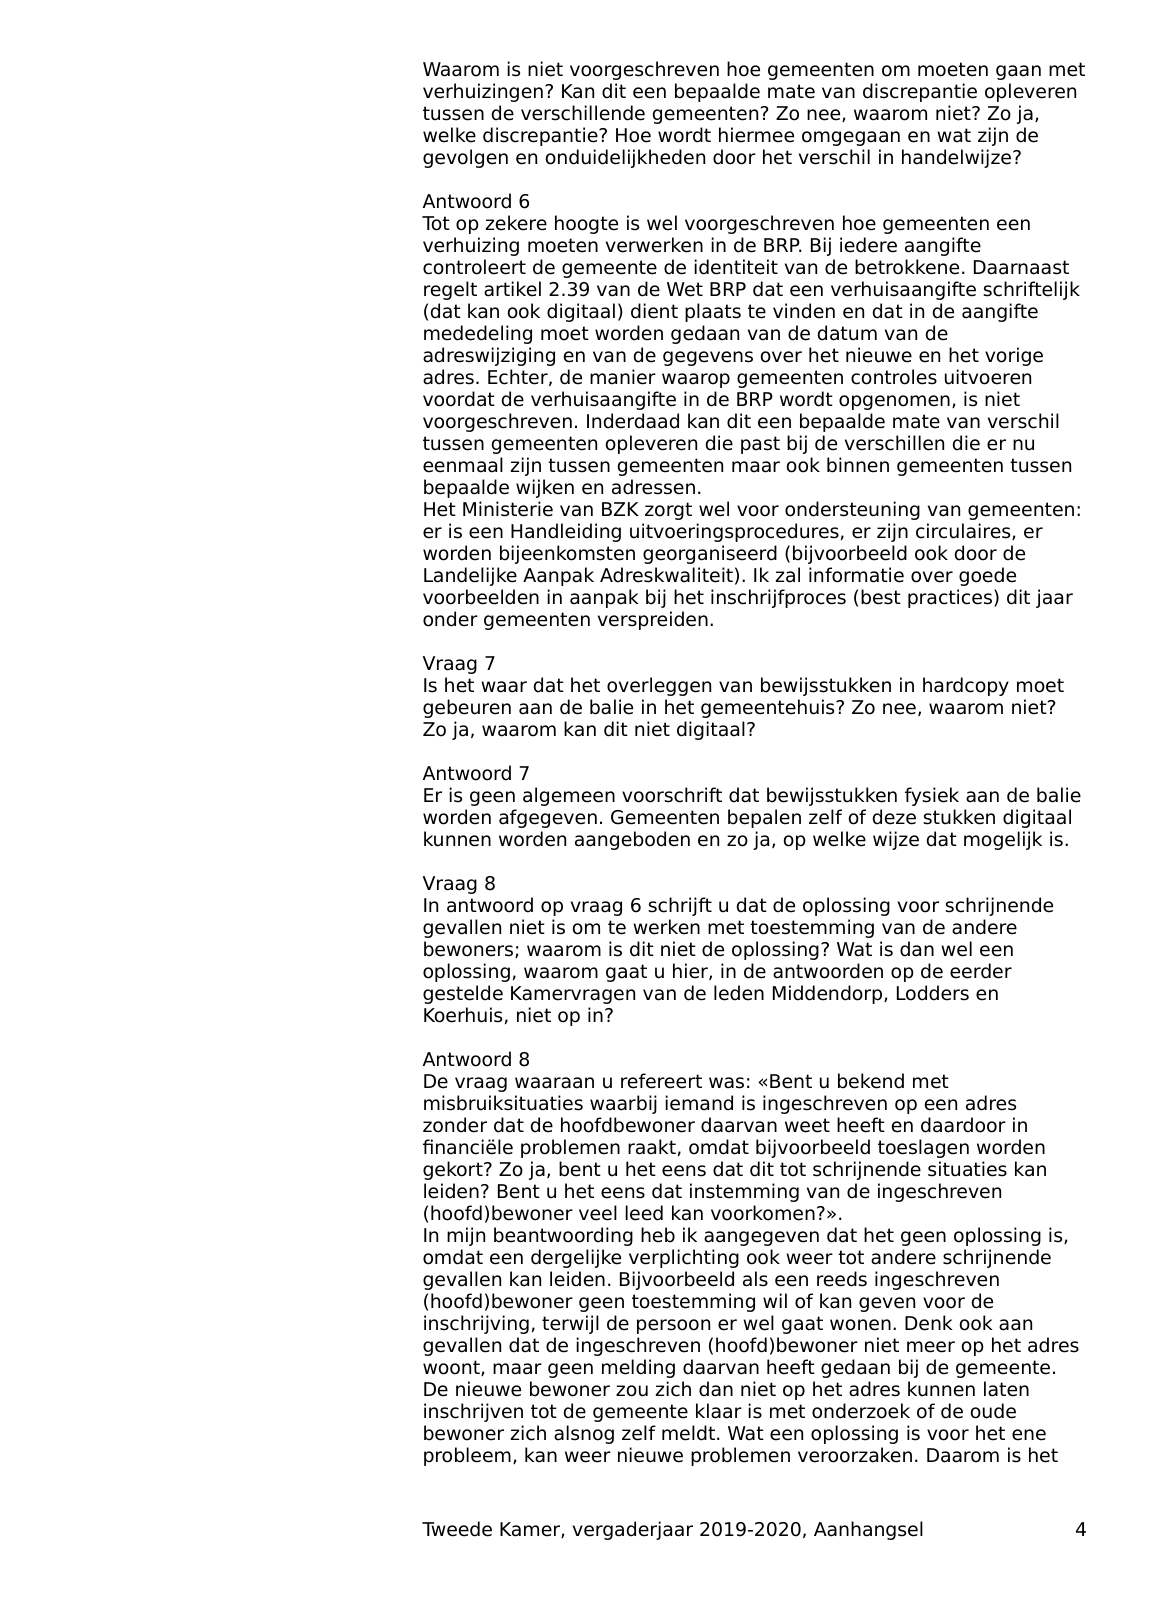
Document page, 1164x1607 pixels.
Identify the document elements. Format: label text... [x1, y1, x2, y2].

text Is het waar dat het overleggen van bewijsstukken in hardcopy moet gebeuren aan de balie in het gemeentehuis? Zo nee, waarom niet? Zo ja, waarom kan dit niet digitaal? [422, 675, 1087, 741]
text In mijn beantwoording heb ik aangegeven dat het geen oplossing is, omdat een dergelijke verplichting ook weer tot andere schrijnende gevallen kan leiden. Bijvoorbeeld als een reeds ingeschreven (hoofd)bewoner geen toestemming wil of kan geven voor de inschrijving, terwijl de persoon er wel gaat wonen. Denk ook aan gevallen dat de ingeschreven (hoofd)bewoner niet meer op het adres woont, maar geen melding daarvan heeft gedaan bij de gemeente. De nieuwe bewoner zou zich dan niet op het adres kunnen laten inschrijven tot de gemeente klaar is met onderzoek of de oude bewoner zich alsnog zelf meldt. Wat een oplossing is voor het ene probleem, kan weer nieuwe problemen veroorzaken. Daarom is het [422, 1225, 1087, 1467]
text Antwoord 6 [422, 191, 1087, 213]
text Er is geen algemeen voorschrift dat bewijsstukken fysiek aan de balie worden afgegeven. Gemeenten bepalen zelf of deze stukken digitaal kunnen worden aangeboden en zo ja, op welke wijze dat mogelijk is. [422, 785, 1087, 851]
text Vraag 7 [422, 653, 1087, 675]
text Vraag 8 [422, 873, 1087, 895]
text Het Ministerie van BZK zorgt wel voor ondersteuning van gemeenten: er is een Handleiding uitvoeringsprocedures, er zijn circulaires, er worden bijeenkomsten georganiseerd (bijvoorbeeld ook door de Landelijke Aanpak Adreskwaliteit). Ik zal informatie over goede voorbeelden in aanpak bij het inschrijfproces (best practices) dit jaar onder gemeenten verspreiden. [422, 499, 1087, 631]
text Tot op zekere hoogte is wel voorgeschreven hoe gemeenten een verhuizing moeten verwerken in de BRP. Bij iedere aangifte controleert de gemeente de identiteit van de betrokkene. Daarnaast regelt artikel 2.39 van de Wet BRP dat een verhuisaangifte schriftelijk (dat kan ook digitaal) dient plaats te vinden en dat in de aangifte mededeling moet worden gedaan van de datum van de adreswijziging en van de gegevens over het nieuwe en het vorige adres. Echter, de manier waarop gemeenten controles uitvoeren voordat de verhuisaangifte in de BRP wordt opgenomen, is niet voorgeschreven. Inderdaad kan dit een bepaalde mate van verschil tussen gemeenten opleveren die past bij de verschillen die er nu eenmaal zijn tussen gemeenten maar ook binnen gemeenten tussen bepaalde wijken en adressen. [422, 213, 1087, 499]
text Waarom is niet voorgeschreven hoe gemeenten om moeten gaan met verhuizingen? Kan dit een bepaalde mate van discrepantie opleveren tussen de verschillende gemeenten? Zo nee, waarom niet? Zo ja, welke discrepantie? Hoe wordt hiermee omgegaan en wat zijn de gevolgen en onduidelijkheden door het verschil in handelwijze? [422, 59, 1087, 169]
text Antwoord 8 [422, 1049, 1087, 1071]
text In antwoord op vraag 6 schrijft u dat de oplossing voor schrijnende gevallen niet is om te werken met toestemming van de andere bewoners; waarom is dit niet de oplossing? Wat is dan wel een oplossing, waarom gaat u hier, in de antwoorden op de eerder gestelde Kamervragen van de leden Middendorp, Lodders en Koerhuis, niet op in? [422, 895, 1087, 1027]
text De vraag waaraan u refereert was: «Bent u bekend met misbruiksituaties waarbij iemand is ingeschreven op een adres zonder dat de hoofdbewoner daarvan weet heeft en daardoor in financiële problemen raakt, omdat bijvoorbeeld toeslagen worden gekort? Zo ja, bent u het eens dat dit tot schrijnende situaties kan leiden? Bent u het eens dat instemming van de ingeschreven (hoofd)bewoner veel leed kan voorkomen?». [422, 1071, 1087, 1225]
text Antwoord 7 [422, 763, 1087, 785]
